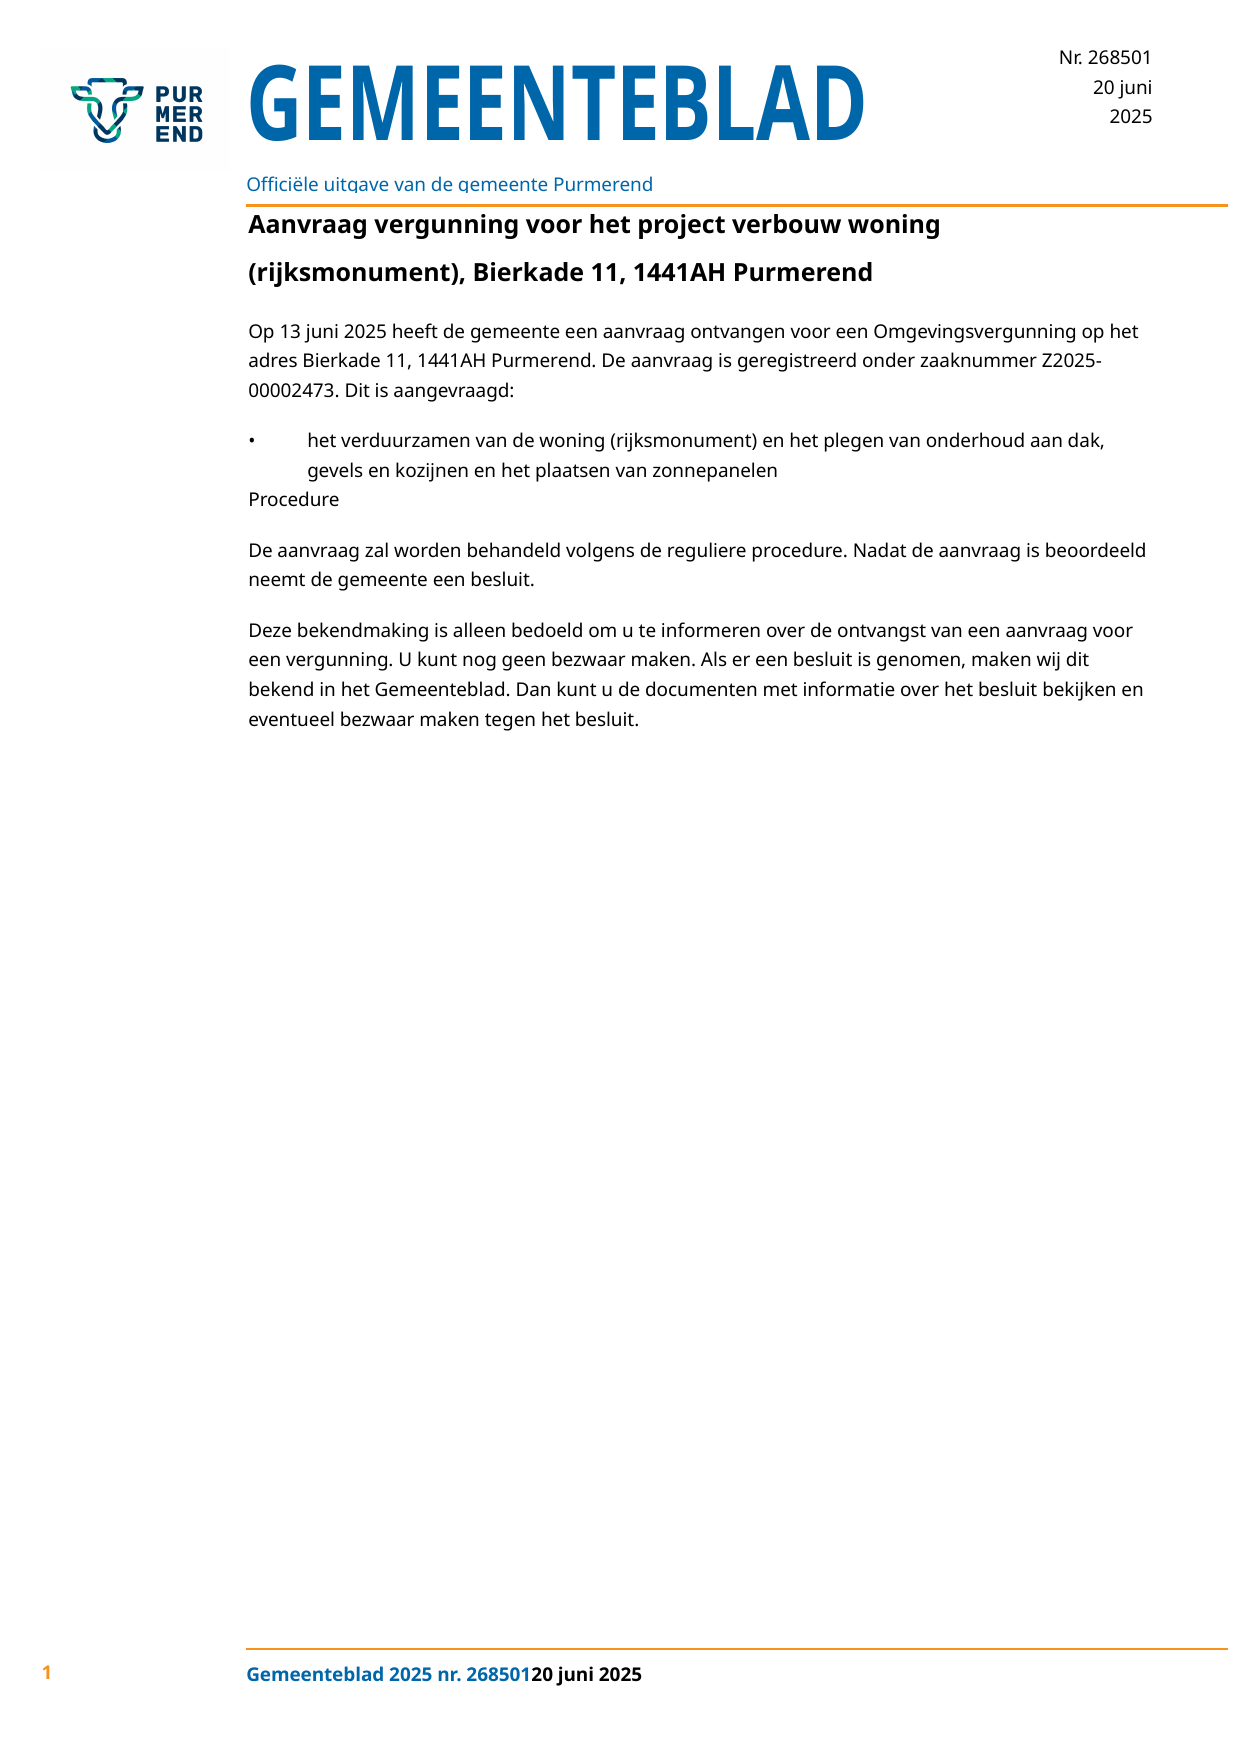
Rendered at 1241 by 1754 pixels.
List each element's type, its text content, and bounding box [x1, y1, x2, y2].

text Op 13 juni 2025 heeft de gemeente een aanvraag ontvangen voor een Omgevingsvergunning op het adres Bierkade 11, 1441AH Purmerend. De aanvraag is geregistreerd onder zaaknummer Z2025-00002473. Dit is aangevraagd: [248, 318, 1152, 403]
list het verduurzamen van de woning (rijksmonument) en het plegen van onderhoud aan dak, gevels en kozijnen en het plaatsen van zonnepanelen [248, 427, 1152, 483]
text Procedure [248, 487, 1152, 512]
text De aanvraag zal worden behandeld volgens de reguliere procedure. Nadat de aanvraag is beoordeeld neemt de gemeente een besluit. [248, 537, 1152, 592]
text Aanvraag vergunning voor het project verbouw woning (rijksmonument), Bierkade 11, 1441AH Purmerend [248, 207, 1152, 288]
picture [41, 47, 231, 172]
text Deze bekendmaking is alleen bedoeld om u te informeren over de ontvangst van een aanvraag voor een vergunning. U kunt nog geen bezwaar maken. Als er een besluit is genomen, maken wij dit bekend in het Gemeenteblad. Dan kunt u de documenten met informatie over het besluit bekijken en eventueel bezwaar maken tegen het besluit. [248, 617, 1152, 732]
